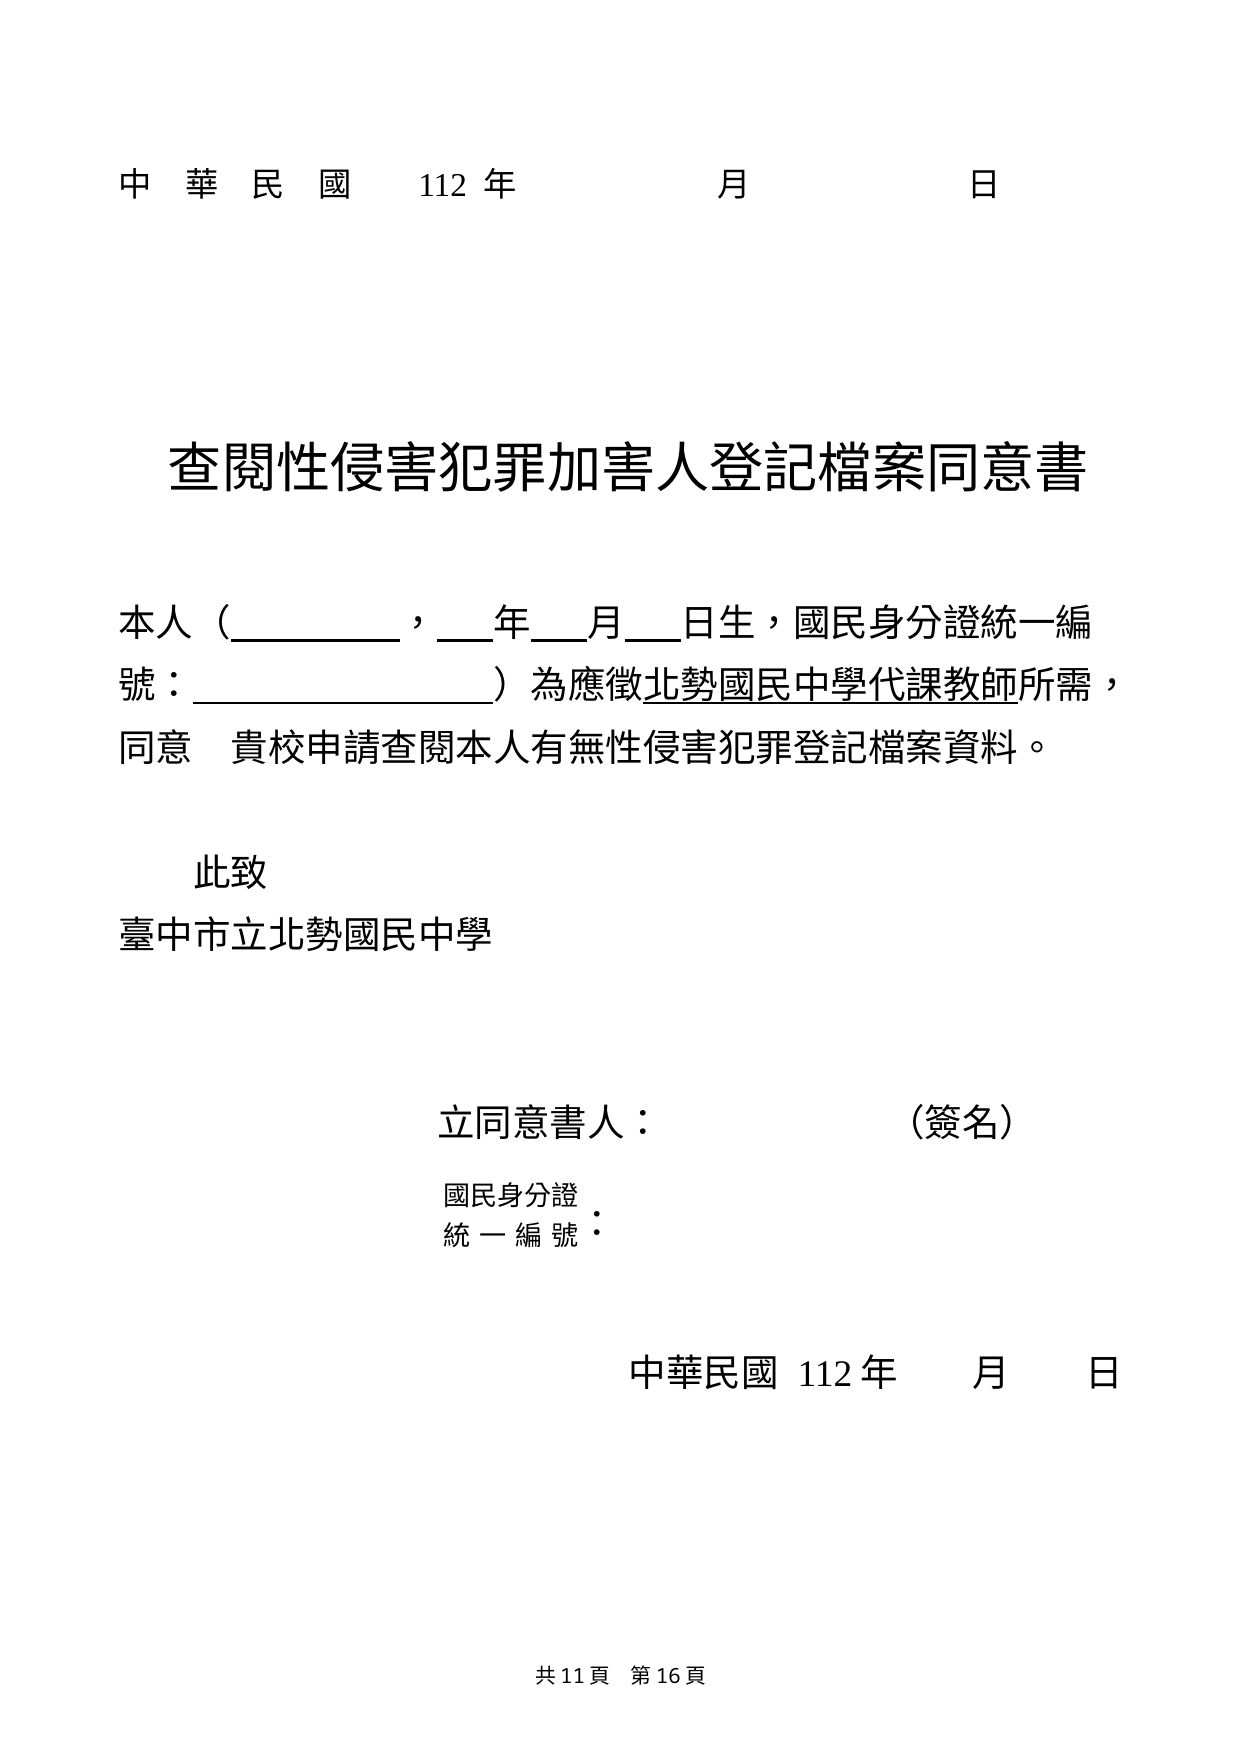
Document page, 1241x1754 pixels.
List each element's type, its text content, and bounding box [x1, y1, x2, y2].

text 本人（ ， 年 月 日生，國民身分證統一編號： ）為應徵北勢國民中學代課教師所需，同意 貴校申請查閱本人有無性侵害犯罪登記檔案資料。 [118, 578, 1122, 766]
text 此致 [118, 828, 1122, 891]
text 國民身分證統一編號： [118, 1141, 1122, 1266]
text 中 華 民 國 112 年 月 日 [118, 141, 1122, 203]
text 查閱性侵害犯罪加害人登記檔案同意書 [118, 391, 1138, 516]
text 中華民國 112年 月 日 [118, 1328, 1122, 1391]
text 立同意書人： （簽名） [118, 1078, 1122, 1141]
text 臺中市立北勢國民中學 [118, 891, 1122, 953]
